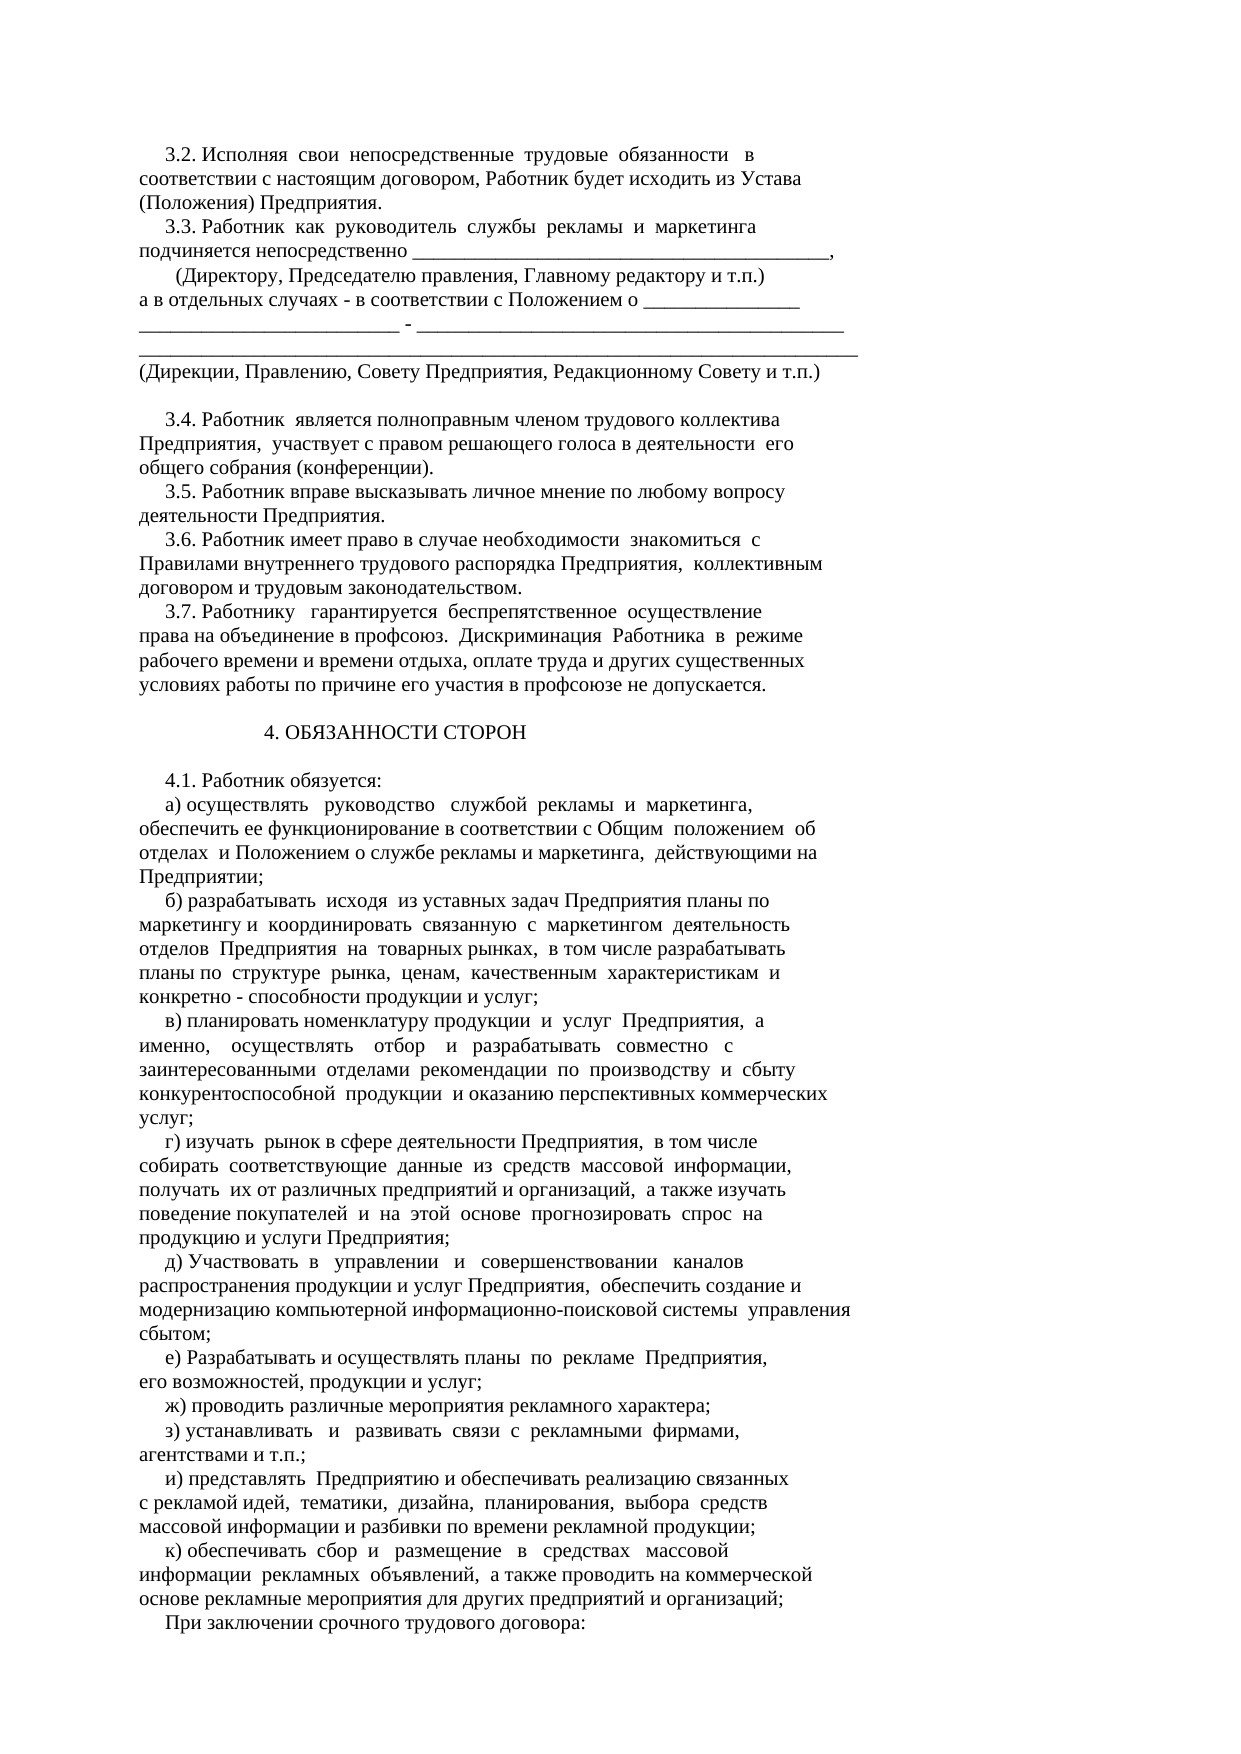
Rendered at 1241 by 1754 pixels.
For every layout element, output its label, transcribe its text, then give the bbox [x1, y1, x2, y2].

text г) изучать рынок в сфере деятельности Предприятия, в том числе [118, 1129, 1122, 1153]
text Предприятии; [118, 864, 1122, 888]
text в) планировать номенклатуру продукции и услуг Предприятия, а [118, 1008, 1122, 1032]
text к) обеспечивать сбор и размещение в средствах массовой [118, 1538, 1122, 1562]
text и) представлять Предприятию и обеспечивать реализацию связанных [118, 1466, 1122, 1490]
text получать их от различных предприятий и организаций, а также изучать [118, 1177, 1122, 1201]
text собирать соответствующие данные из средств массовой информации, [118, 1153, 1122, 1177]
text массовой информации и разбивки по времени рекламной продукции; [118, 1514, 1122, 1538]
text 3.6. Работник имеет право в случае необходимости знакомиться с [118, 527, 1122, 551]
text планы по структуре рынка, ценам, качественным характеристикам и [118, 960, 1122, 984]
text сбытом; [118, 1321, 1122, 1345]
text _____________________________________________________________________ [118, 335, 1122, 359]
text рабочего времени и времени отдыха, оплате труда и других существенных [118, 647, 1122, 672]
text (Дирекции, Правлению, Совету Предприятия, Редакционному Совету и т.п.) [118, 359, 1122, 383]
text продукцию и услуги Предприятия; [118, 1225, 1122, 1249]
text поведение покупателей и на этой основе прогнозировать спрос на [118, 1201, 1122, 1225]
text конкретно - способности продукции и услуг; [118, 984, 1122, 1008]
text соответствии с настоящим договором, Работник будет исходить из Устава [118, 166, 1122, 190]
text Правилами внутреннего трудового распорядка Предприятия, коллективным [118, 551, 1122, 575]
text Предприятия, участвует с правом решающего голоса в деятельности его [118, 431, 1122, 455]
text 3.3. Работник как руководитель службы рекламы и маркетинга [118, 214, 1122, 238]
text деятельности Предприятия. [118, 503, 1122, 527]
text (Директору, Председателю правления, Главному редактору и т.п.) [118, 262, 1122, 287]
text ж) проводить различные мероприятия рекламного характера; [118, 1393, 1122, 1417]
text права на объединение в профсоюз. Дискриминация Работника в режиме [118, 623, 1122, 647]
text б) разрабатывать исходя из уставных задач Предприятия планы по [118, 888, 1122, 912]
text 4.1. Работник обязуется: [118, 768, 1122, 792]
text а) осуществлять руководство службой рекламы и маркетинга, [118, 792, 1122, 816]
text 3.5. Работник вправе высказывать личное мнение по любому вопросу [118, 479, 1122, 503]
text отделах и Положением о службе рекламы и маркетинга, действующими на [118, 840, 1122, 864]
text услуг; [118, 1105, 1122, 1129]
text именно, осуществлять отбор и разрабатывать совместно с [118, 1032, 1122, 1057]
text 4. ОБЯЗАННОСТИ СТОРОН [118, 720, 1122, 744]
text д) Участвовать в управлении и совершенствовании каналов [118, 1249, 1122, 1273]
text 3.2. Исполняя свои непосредственные трудовые обязанности в [118, 142, 1122, 166]
text распространения продукции и услуг Предприятия, обеспечить создание и [118, 1273, 1122, 1297]
text (Положения) Предприятия. [118, 190, 1122, 214]
text подчиняется непосредственно ________________________________________, [118, 238, 1122, 262]
text обеспечить ее функционирование в соответствии с Общим положением об [118, 816, 1122, 840]
text 3.4. Работник является полноправным членом трудового коллектива [118, 407, 1122, 431]
text информации рекламных объявлений, а также проводить на коммерческой [118, 1562, 1122, 1586]
text отделов Предприятия на товарных рынках, в том числе разрабатывать [118, 936, 1122, 960]
text е) Разрабатывать и осуществлять планы по рекламе Предприятия, [118, 1345, 1122, 1369]
text а в отдельных случаях - в соответствии с Положением о _______________ [118, 287, 1122, 311]
text договором и трудовым законодательством. [118, 575, 1122, 599]
text При заключении срочного трудового договора: [118, 1610, 1122, 1634]
text заинтересованными отделами рекомендации по производству и сбыту [118, 1057, 1122, 1081]
text конкурентоспособной продукции и оказанию перспективных коммерческих [118, 1081, 1122, 1105]
text з) устанавливать и развивать связи с рекламными фирмами, [118, 1417, 1122, 1442]
text 3.7. Работнику гарантируется беспрепятственное осуществление [118, 599, 1122, 623]
text _________________________ - _________________________________________ [118, 311, 1122, 335]
text маркетингу и координировать связанную с маркетингом деятельность [118, 912, 1122, 936]
text агентствами и т.п.; [118, 1442, 1122, 1466]
text основе рекламные мероприятия для других предприятий и организаций; [118, 1586, 1122, 1610]
text общего собрания (конференции). [118, 455, 1122, 479]
text модернизацию компьютерной информационно-поисковой системы управления [118, 1297, 1122, 1321]
text его возможностей, продукции и услуг; [118, 1369, 1122, 1393]
text условиях работы по причине его участия в профсоюзе не допускается. [118, 672, 1122, 696]
text с рекламой идей, тематики, дизайна, планирования, выбора средств [118, 1490, 1122, 1514]
